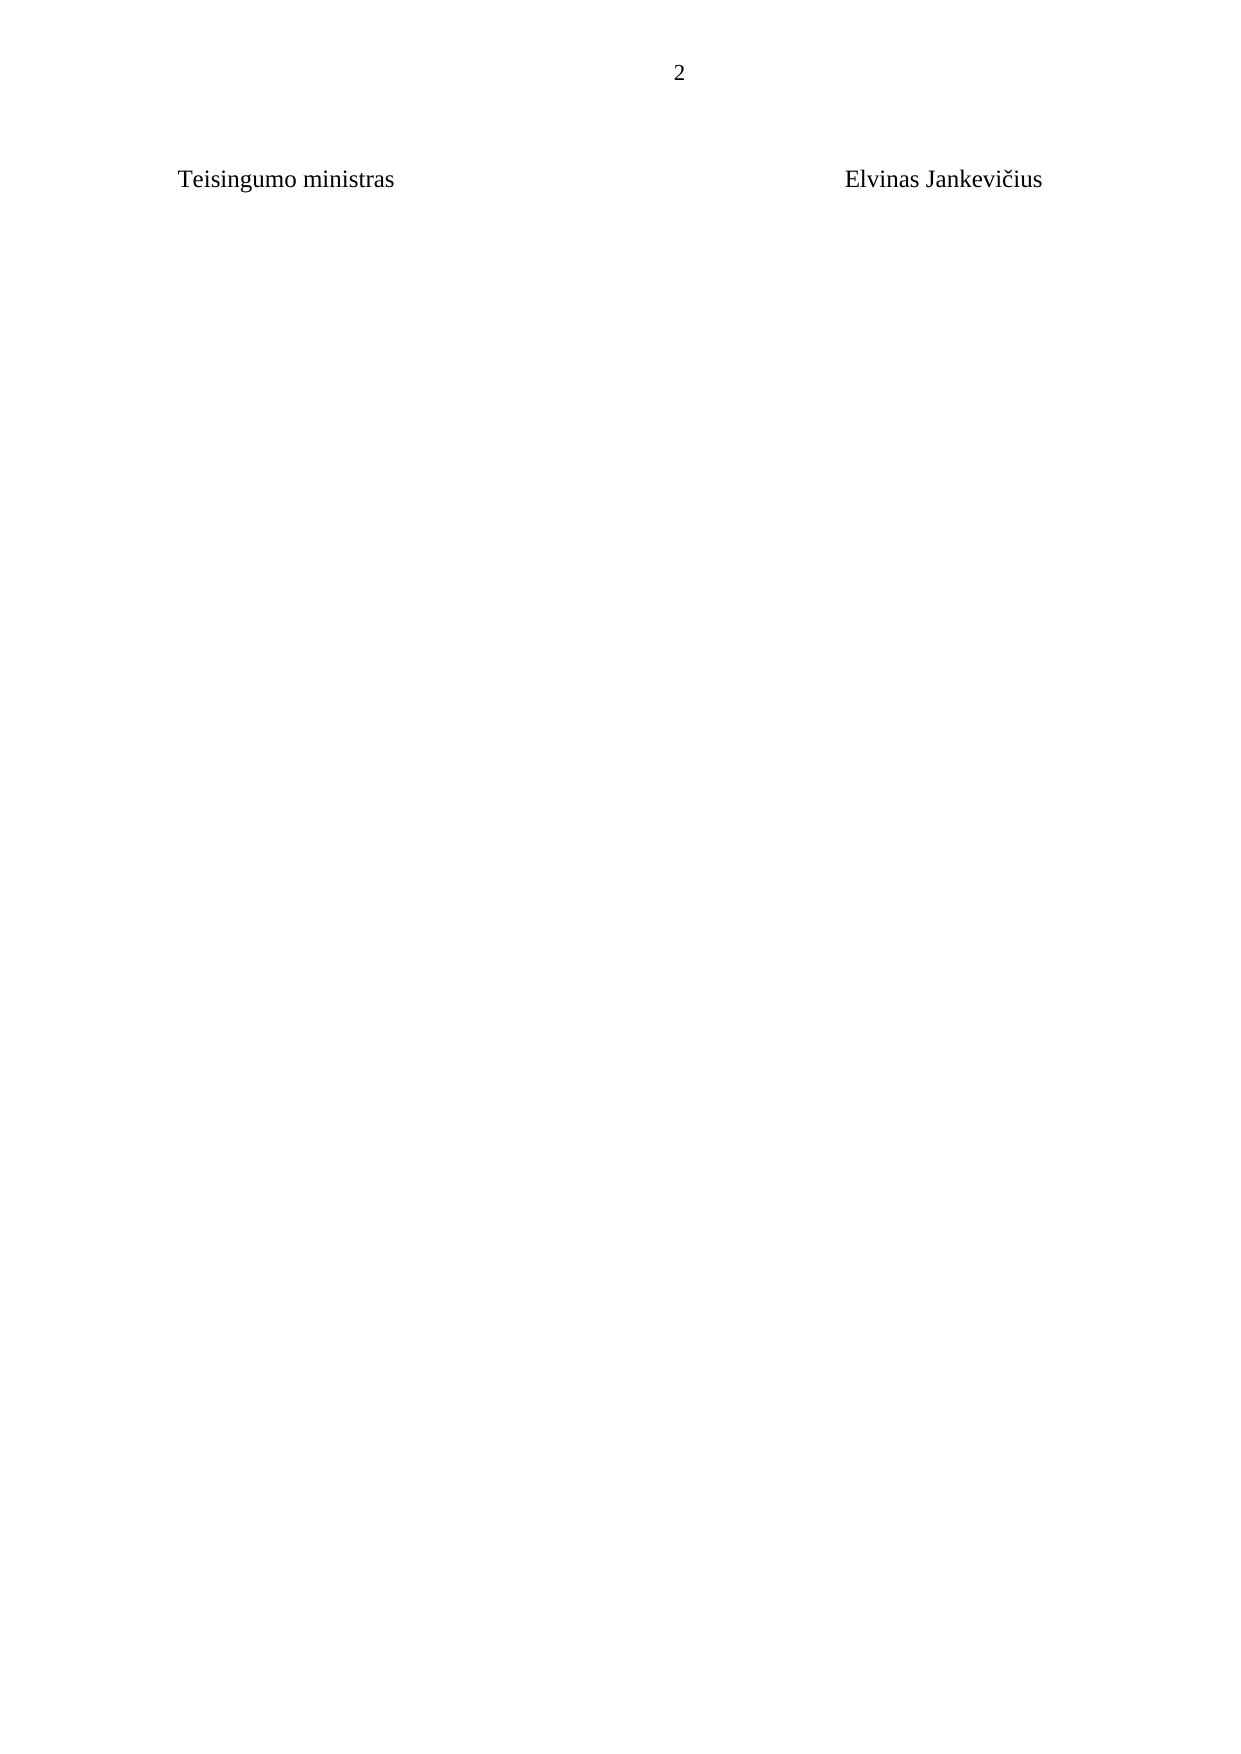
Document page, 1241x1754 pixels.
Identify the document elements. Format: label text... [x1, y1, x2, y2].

text Teisingumo ministras Elvinas Jankevičius [177, 156, 1181, 193]
